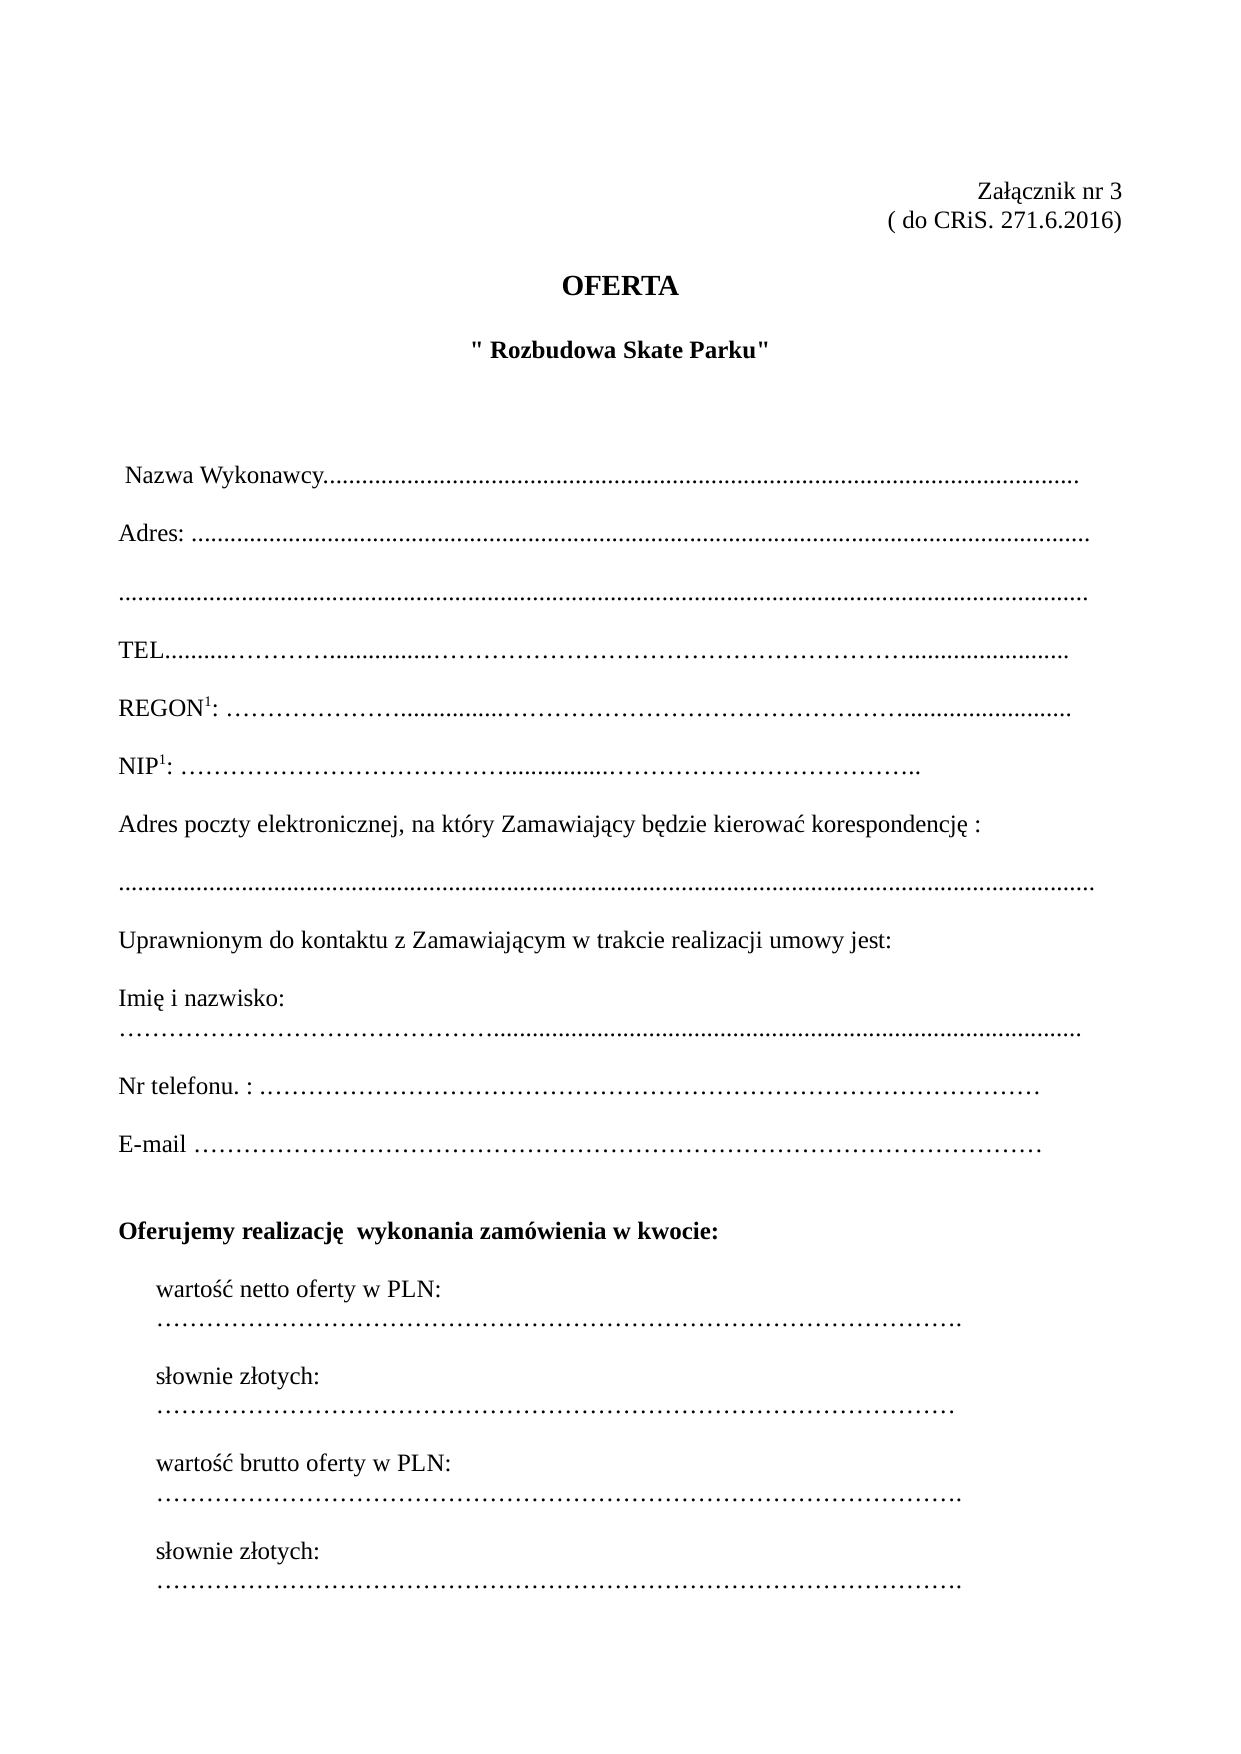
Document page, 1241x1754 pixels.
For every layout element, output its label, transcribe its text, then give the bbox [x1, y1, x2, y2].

text Adres: ........................................................................................................................................... [118, 518, 1122, 547]
text NIP1: …………………………………................……………………………….. [118, 751, 1122, 780]
text ( do CRiS. 271.6.2016) [118, 205, 1122, 234]
text REGON1: …………………................………………………………………….......................... [118, 693, 1122, 722]
text Nr telefonu. : .………………………………………………………………………………… [118, 1071, 1122, 1099]
list Oferujemy realizację wykonania zamówienia w kwocie: [118, 1216, 1122, 1245]
text ...................................................................................................................................................... [118, 576, 1122, 606]
text E-mail ………………………………………………………………………………………… [118, 1129, 1122, 1158]
text wartość netto oferty w PLN: ……………………………………………………………………………………. [156, 1274, 1122, 1332]
text wartość brutto oferty w PLN: ……………………………………………………………………………………. [156, 1448, 1122, 1506]
text Załącznik nr 3 [118, 176, 1122, 205]
text słownie złotych: …………………………………………………………………………………… [156, 1361, 1122, 1419]
text " Rozbudowa Skate Parku" [118, 335, 1122, 364]
text Uprawnionym do kontaktu z Zamawiającym w trakcie realizacji umowy jest: [118, 925, 1122, 954]
text OFERTA [118, 268, 1122, 301]
text ....................................................................................................................................................... [118, 867, 1122, 896]
text ……………………………………………………………………………………. [156, 1564, 1122, 1594]
text TEL..........…………................…………………………………………………......................... [118, 634, 1122, 664]
text słownie złotych: [156, 1536, 1122, 1564]
text Nazwa Wykonawcy..................................................................................................................... [118, 460, 1122, 489]
text Imię i nazwisko: ………………………………………........................................................................................... [118, 983, 1122, 1041]
text Adres poczty elektronicznej, na który Zamawiający będzie kierować korespondencję : [118, 809, 1122, 838]
